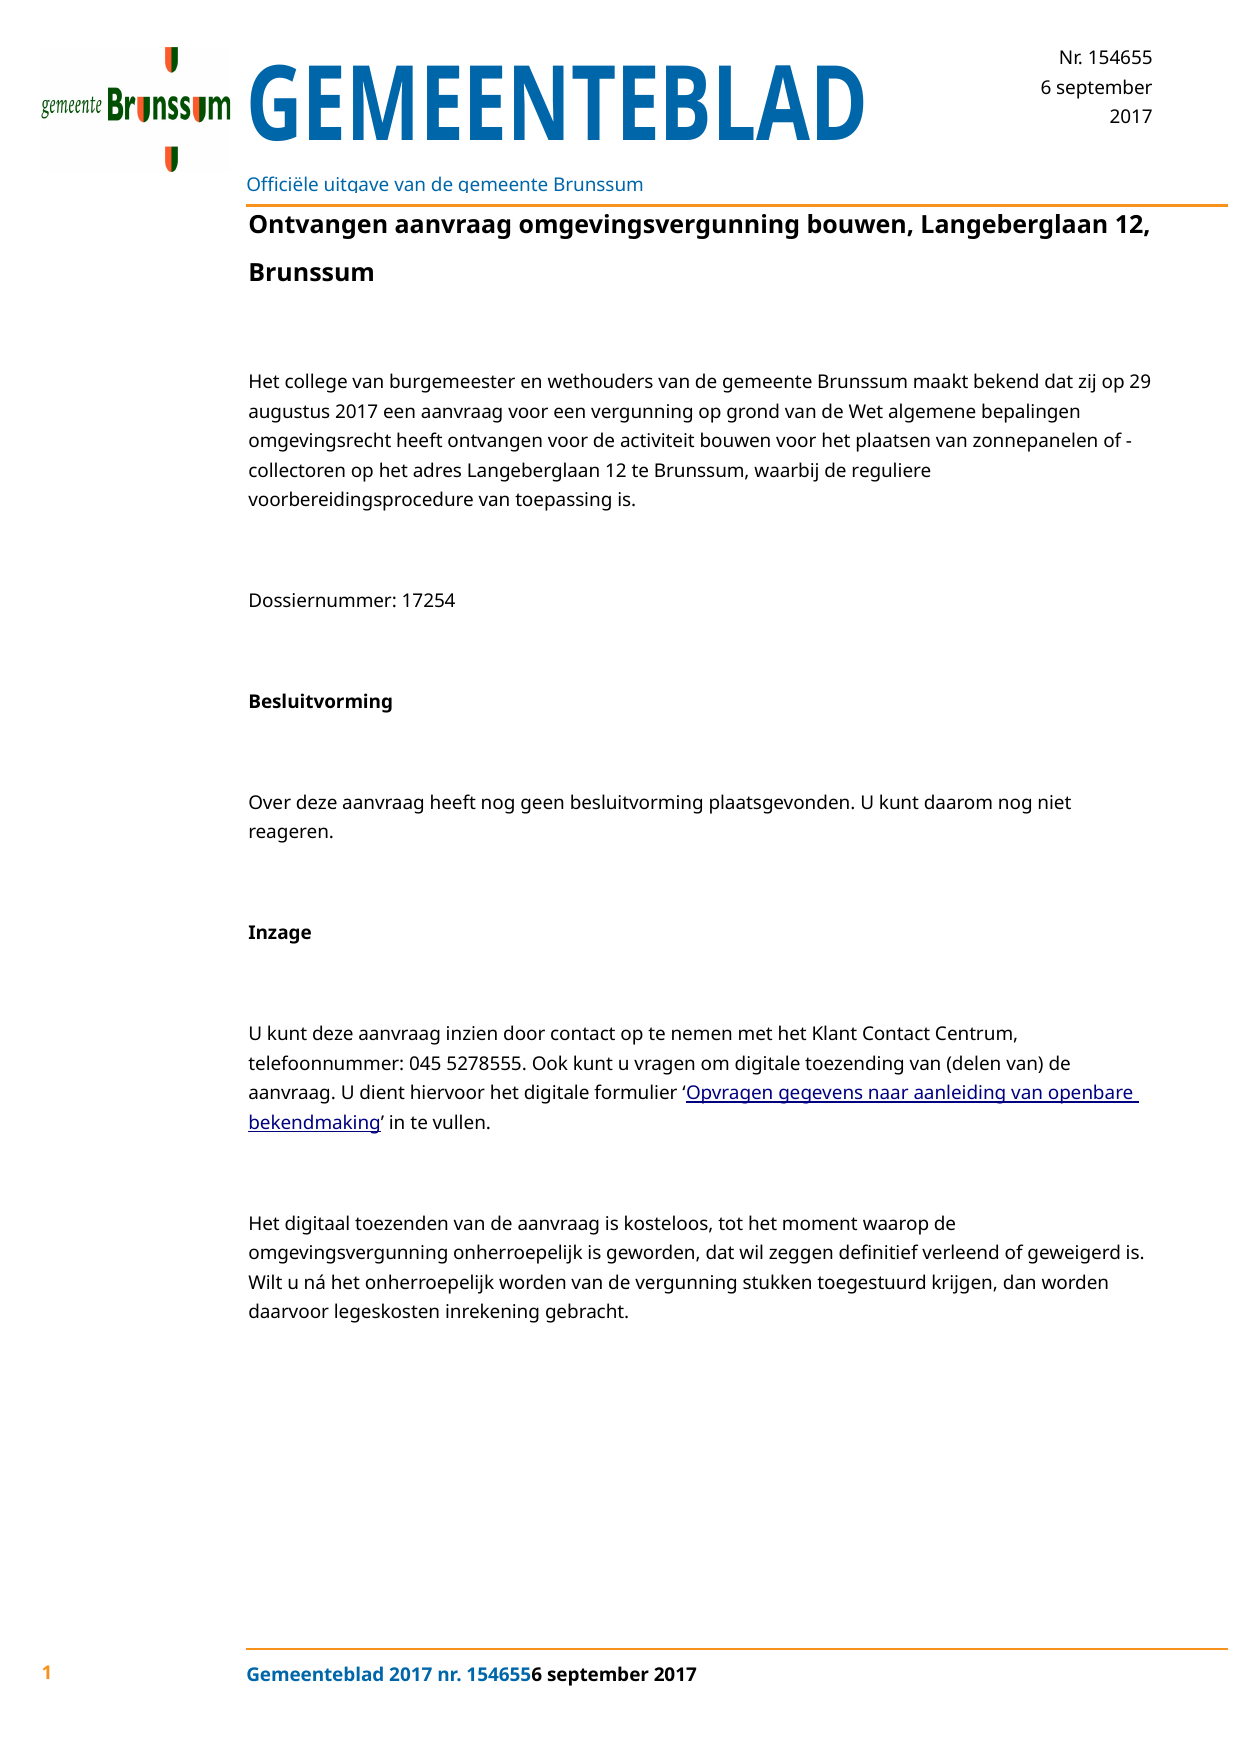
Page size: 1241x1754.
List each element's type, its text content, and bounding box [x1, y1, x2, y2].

text U kunt deze aanvraag inzien door contact op te nemen met het Klant Contact Centrum, telefoonnummer: 045 5278555. Ook kunt u vragen om digitale toezending van (delen van) de aanvraag. U dient hiervoor het digitale formulier ‘Opvragen gegevens naar aanleiding van openbare bekendmaking’ in te vullen. [248, 1020, 1152, 1135]
text Over deze aanvraag heeft nog geen besluitvorming plaatsgevonden. U kunt daarom nog niet reageren. [248, 789, 1152, 844]
text Ontvangen aanvraag omgevingsvergunning bouwen, Langeberglaan 12, Brunssum [248, 207, 1152, 288]
text Het college van burgemeester en wethouders van de gemeente Brunssum maakt bekend dat zij op 29 augustus 2017 een aanvraag voor een vergunning op grond van de Wet algemene bepalingen omgevingsrecht heeft ontvangen voor de activiteit bouwen voor het plaatsen van zonnepanelen of -collectoren op het adres Langeberglaan 12 te Brunssum, waarbij de reguliere voorbereidingsprocedure van toepassing is. [248, 368, 1152, 512]
text Inzage [248, 919, 1152, 945]
picture [41, 47, 231, 172]
text Besluitvorming [248, 688, 1152, 714]
text Dossiernummer: 17254 [248, 587, 1152, 613]
text Het digitaal toezenden van de aanvraag is kosteloos, tot het moment waarop de omgevingsvergunning onherroepelijk is geworden, dat wil zeggen definitief verleend of geweigerd is. Wilt u ná het onherroepelijk worden van de vergunning stukken toegestuurd krijgen, dan worden daarvoor legeskosten inrekening gebracht. [248, 1210, 1152, 1324]
